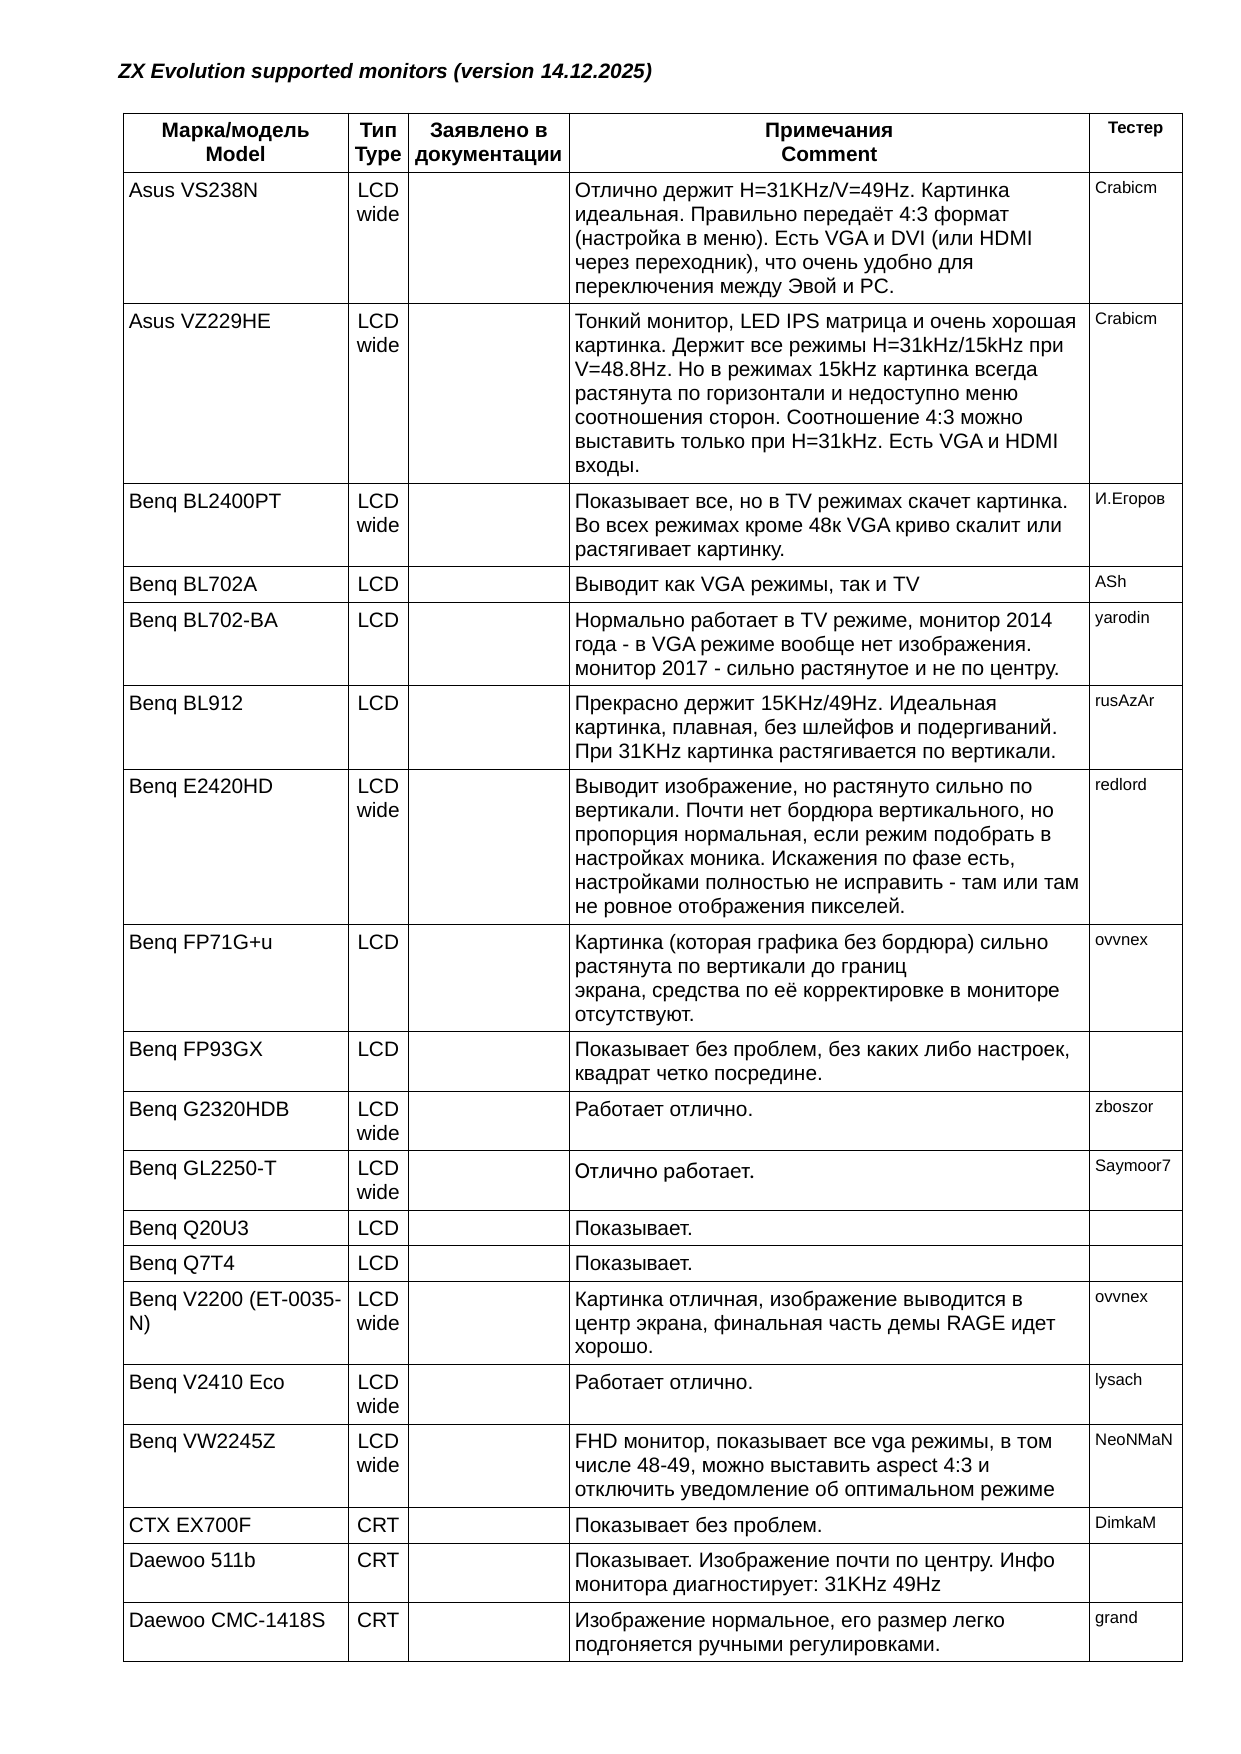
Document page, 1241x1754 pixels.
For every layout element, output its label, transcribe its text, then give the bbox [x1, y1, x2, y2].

table_cell Отлично держит H=31KHz/V=49Hz. Картинка идеальная. Правильно передаёт 4:3 формат (настройка в меню). Есть VGA и DVI (или HDMI через переходник), что очень удобно для переключения между Эвой и PC. [570, 173, 1089, 303]
table_cell [409, 1544, 569, 1602]
table_cell LCD wide [349, 770, 408, 924]
table_cell Показывает без проблем, без каких либо настроек, квадрат четко посредине. [570, 1032, 1089, 1091]
table_cell Crabicm [1090, 304, 1182, 483]
table_cell Выводит изображение, но растянуто сильно по вертикали. Почти нет бордюра вертикального, но пропорция нормальная, если режим подобрать в настройках моника. Искажения по фазе есть, настройками полностью не исправить - там или там не ровное отображения пикселей. [570, 770, 1089, 924]
table_cell [409, 1603, 569, 1661]
table_cell Benq Q7T4 [124, 1246, 348, 1281]
table_cell CRT [349, 1603, 408, 1661]
table_cell zboszor [1090, 1092, 1182, 1150]
table_cell Saymoor7 [1090, 1151, 1182, 1209]
table_cell [409, 603, 569, 685]
table_cell [409, 1282, 569, 1364]
table_cell rusAzAr [1090, 686, 1182, 768]
table_cell Benq BL702A [124, 567, 348, 602]
table_cell [409, 1092, 569, 1150]
table_cell Benq BL912 [124, 686, 348, 768]
table_cell yarodin [1090, 603, 1182, 685]
table_cell [1090, 1032, 1182, 1091]
table_cell Картинка (которая графика без бордюра) сильно растянута по вертикали до границ экрана, средства по её корректировке в мониторе отсутствуют. [570, 925, 1089, 1031]
table_cell [409, 925, 569, 1031]
table_cell Benq GL2250-T [124, 1151, 348, 1209]
table_cell LCD wide [349, 1282, 408, 1364]
table_cell CRT [349, 1544, 408, 1602]
table_cell Asus VZ229HE [124, 304, 348, 483]
table_cell Тонкий монитор, LED IPS матрица и очень хорошая картинка. Держит все режимы H=31kHz/15kHz при V=48.8Hz. Но в режимах 15kHz картинка всегда растянута по горизонтали и недоступно меню соотношения сторон. Соотношение 4:3 можно выставить только при H=31kHz. Есть VGA и HDMI входы. [570, 304, 1089, 483]
table_cell CRT [349, 1508, 408, 1542]
table_cell Прекрасно держит 15KHz/49Hz. Идеальная картинка, плавная, без шлейфов и подергиваний. При 31KHz картинка растягивается по вертикали. [570, 686, 1089, 768]
table_cell [409, 484, 569, 566]
table_cell Показывает без проблем. [570, 1508, 1089, 1542]
table_cell [409, 1425, 569, 1507]
table_cell lysach [1090, 1365, 1182, 1423]
table_cell Нормально работает в TV режиме, монитор 2014 года - в VGA режиме вообще нет изображения. монитор 2017 - сильно растянутое и не по центру. [570, 603, 1089, 685]
table_cell CTX EX700F [124, 1508, 348, 1542]
table_cell Показывает. Изображение почти по центру. Инфо монитора диагностирует: 31KHz 49Hz [570, 1544, 1089, 1602]
table_cell ovvnex [1090, 925, 1182, 1031]
table_cell LCD wide [349, 1151, 408, 1209]
table_cell Benq G2320HDB [124, 1092, 348, 1150]
table_cell [409, 173, 569, 303]
table_cell Изображение нормальное, его размер легко подгоняется ручными регулировками. [570, 1603, 1089, 1661]
table_cell ASh [1090, 567, 1182, 602]
table_cell [409, 1246, 569, 1281]
table_cell Показывает все, но в TV режимах скачет картинка. Во всех режимах кроме 48к VGA криво скалит или растягивает картинку. [570, 484, 1089, 566]
table_cell Benq Q20U3 [124, 1211, 348, 1245]
table_header Примечания Comment [570, 114, 1089, 172]
table_cell LCD [349, 925, 408, 1031]
table_cell И.Егоров [1090, 484, 1182, 566]
table_header Тестер [1090, 114, 1182, 172]
table_cell NeoNMaN [1090, 1425, 1182, 1507]
table_cell Benq V2410 Eco [124, 1365, 348, 1423]
table_cell Работает отлично. [570, 1365, 1089, 1423]
table_cell LCD wide [349, 1365, 408, 1423]
table_cell [409, 1365, 569, 1423]
table_cell LCD [349, 603, 408, 685]
table_cell [409, 770, 569, 924]
table_cell LCD wide [349, 304, 408, 483]
table_cell DimkaM [1090, 1508, 1182, 1542]
table_cell ovvnex [1090, 1282, 1182, 1364]
table_cell Работает отлично. [570, 1092, 1089, 1150]
table_cell Показывает. [570, 1246, 1089, 1281]
table_cell Benq BL702-BA [124, 603, 348, 685]
table_cell [409, 1032, 569, 1091]
table_cell Crabicm [1090, 173, 1182, 303]
table_cell LCD [349, 1246, 408, 1281]
table_header Тип Type [349, 114, 408, 172]
table_cell LCD [349, 686, 408, 768]
table_cell Отлично работает. [570, 1151, 1089, 1209]
table_cell LCD wide [349, 1425, 408, 1507]
table_cell [409, 304, 569, 483]
table_cell [1090, 1544, 1182, 1602]
table_cell Benq E2420HD [124, 770, 348, 924]
table_cell [409, 1151, 569, 1209]
table_cell Картинка отличная, изображение выводится в центр экрана, финальная часть демы RAGE идет хорошо. [570, 1282, 1089, 1364]
table_cell LCD wide [349, 1092, 408, 1150]
table_cell [409, 1508, 569, 1542]
table_cell Benq BL2400PT [124, 484, 348, 566]
table_cell Benq FP71G+u [124, 925, 348, 1031]
table_cell [409, 686, 569, 768]
table_cell LCD wide [349, 173, 408, 303]
table_cell [1090, 1211, 1182, 1245]
table_cell [409, 1211, 569, 1245]
table_cell grand [1090, 1603, 1182, 1661]
table_cell [409, 567, 569, 602]
table_cell Daewoo CMC-1418S [124, 1603, 348, 1661]
table_cell LCD [349, 567, 408, 602]
table_cell Benq VW2245Z [124, 1425, 348, 1507]
table_cell Показывает. [570, 1211, 1089, 1245]
table_header Заявлено в документации [409, 114, 569, 172]
table_cell LCD [349, 1211, 408, 1245]
table_cell redlord [1090, 770, 1182, 924]
table_cell Asus VS238N [124, 173, 348, 303]
table_cell [1090, 1246, 1182, 1281]
table_cell Daewoo 511b [124, 1544, 348, 1602]
table_cell Benq FP93GX [124, 1032, 348, 1091]
table_cell Выводит как VGA режимы, так и TV [570, 567, 1089, 602]
table_cell LCD [349, 1032, 408, 1091]
table_cell FHD монитор, показывает все vga режимы, в том числе 48-49, можно выставить aspect 4:3 и отключить уведомление об оптимальном режиме [570, 1425, 1089, 1507]
table_cell Benq V2200 (ET-0035-N) [124, 1282, 348, 1364]
table_cell LCD wide [349, 484, 408, 566]
table_header Марка/модель Model [124, 114, 348, 172]
